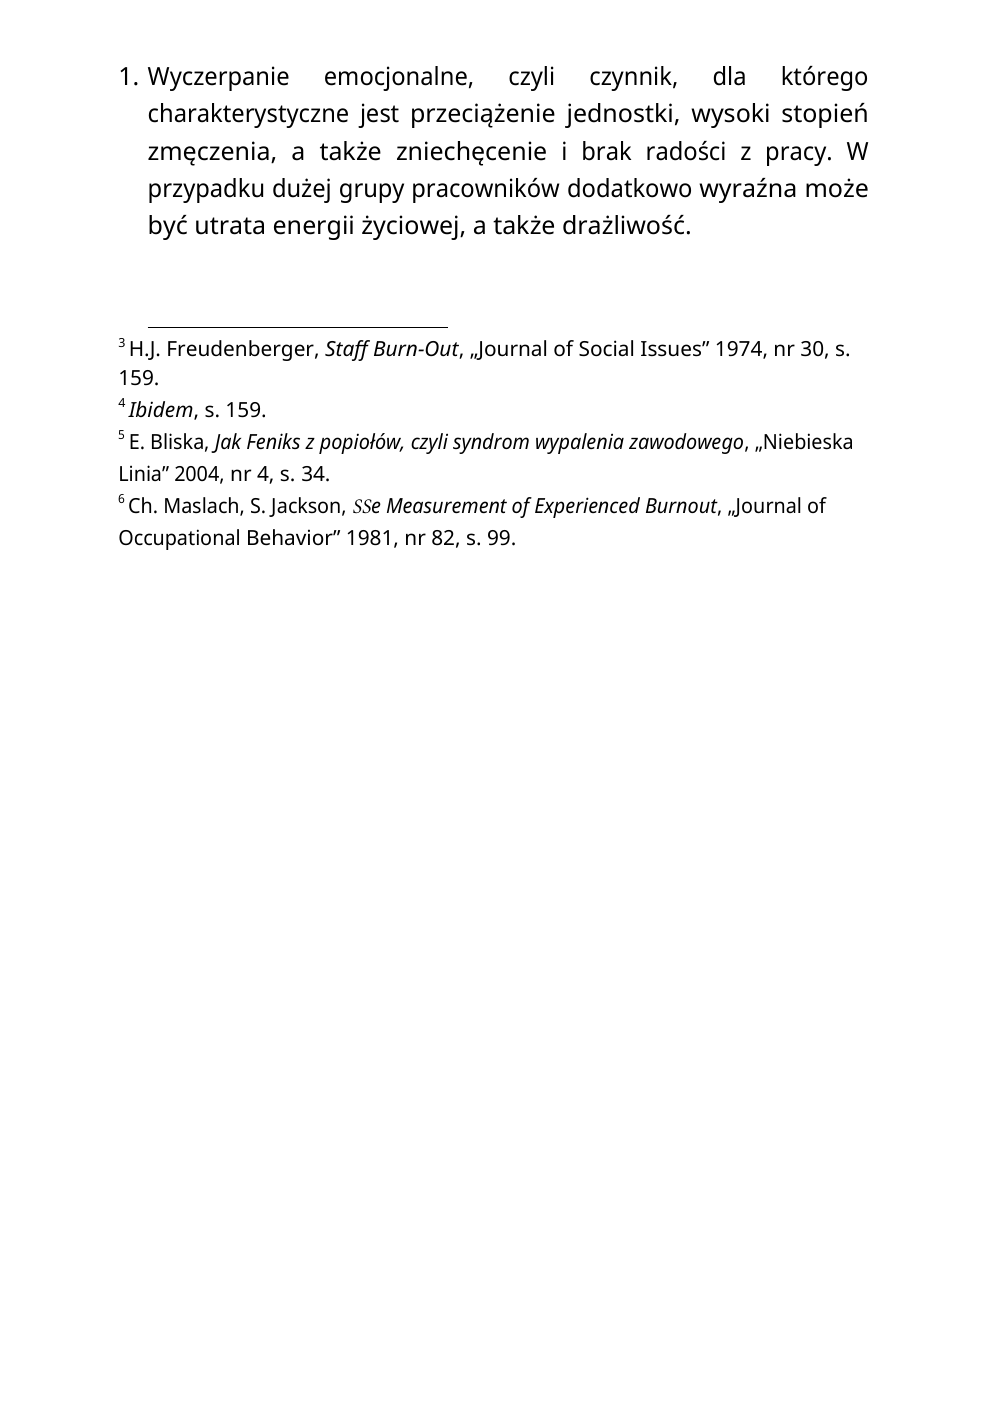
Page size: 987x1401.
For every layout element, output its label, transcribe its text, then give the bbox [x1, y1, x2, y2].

text 5 E. Bliska, Jak Feniks z popiołów, czyli syndrom wypalenia zawodowego, „Niebieska Linia” 2004, nr 4, s. 34. [118, 426, 880, 487]
text 6 Ch. Maslach, S. Jackson, e Measurement of Experienced Burnout, „Journal of Occupational Behavior” 1981, nr 82, s. 99. [118, 490, 871, 551]
text 3 H.J. Freudenberger, Staﬀ Burn-Out, „Journal of Social Issues” 1974, nr 30, s. 159. [118, 334, 880, 391]
text 4 Ibidem, s. 159. [118, 394, 880, 424]
list Wyczerpanie emocjonalne, czyli czynnik, dla którego charakterystyczne jest przeciążenie jednostki, wysoki stopień zmęczenia, a także zniechęcenie i brak radości z pracy. W przypadku dużej grupy pracowników dodatkowo wyraźna może być utrata energii życiowej, a także drażliwość. [118, 58, 869, 242]
